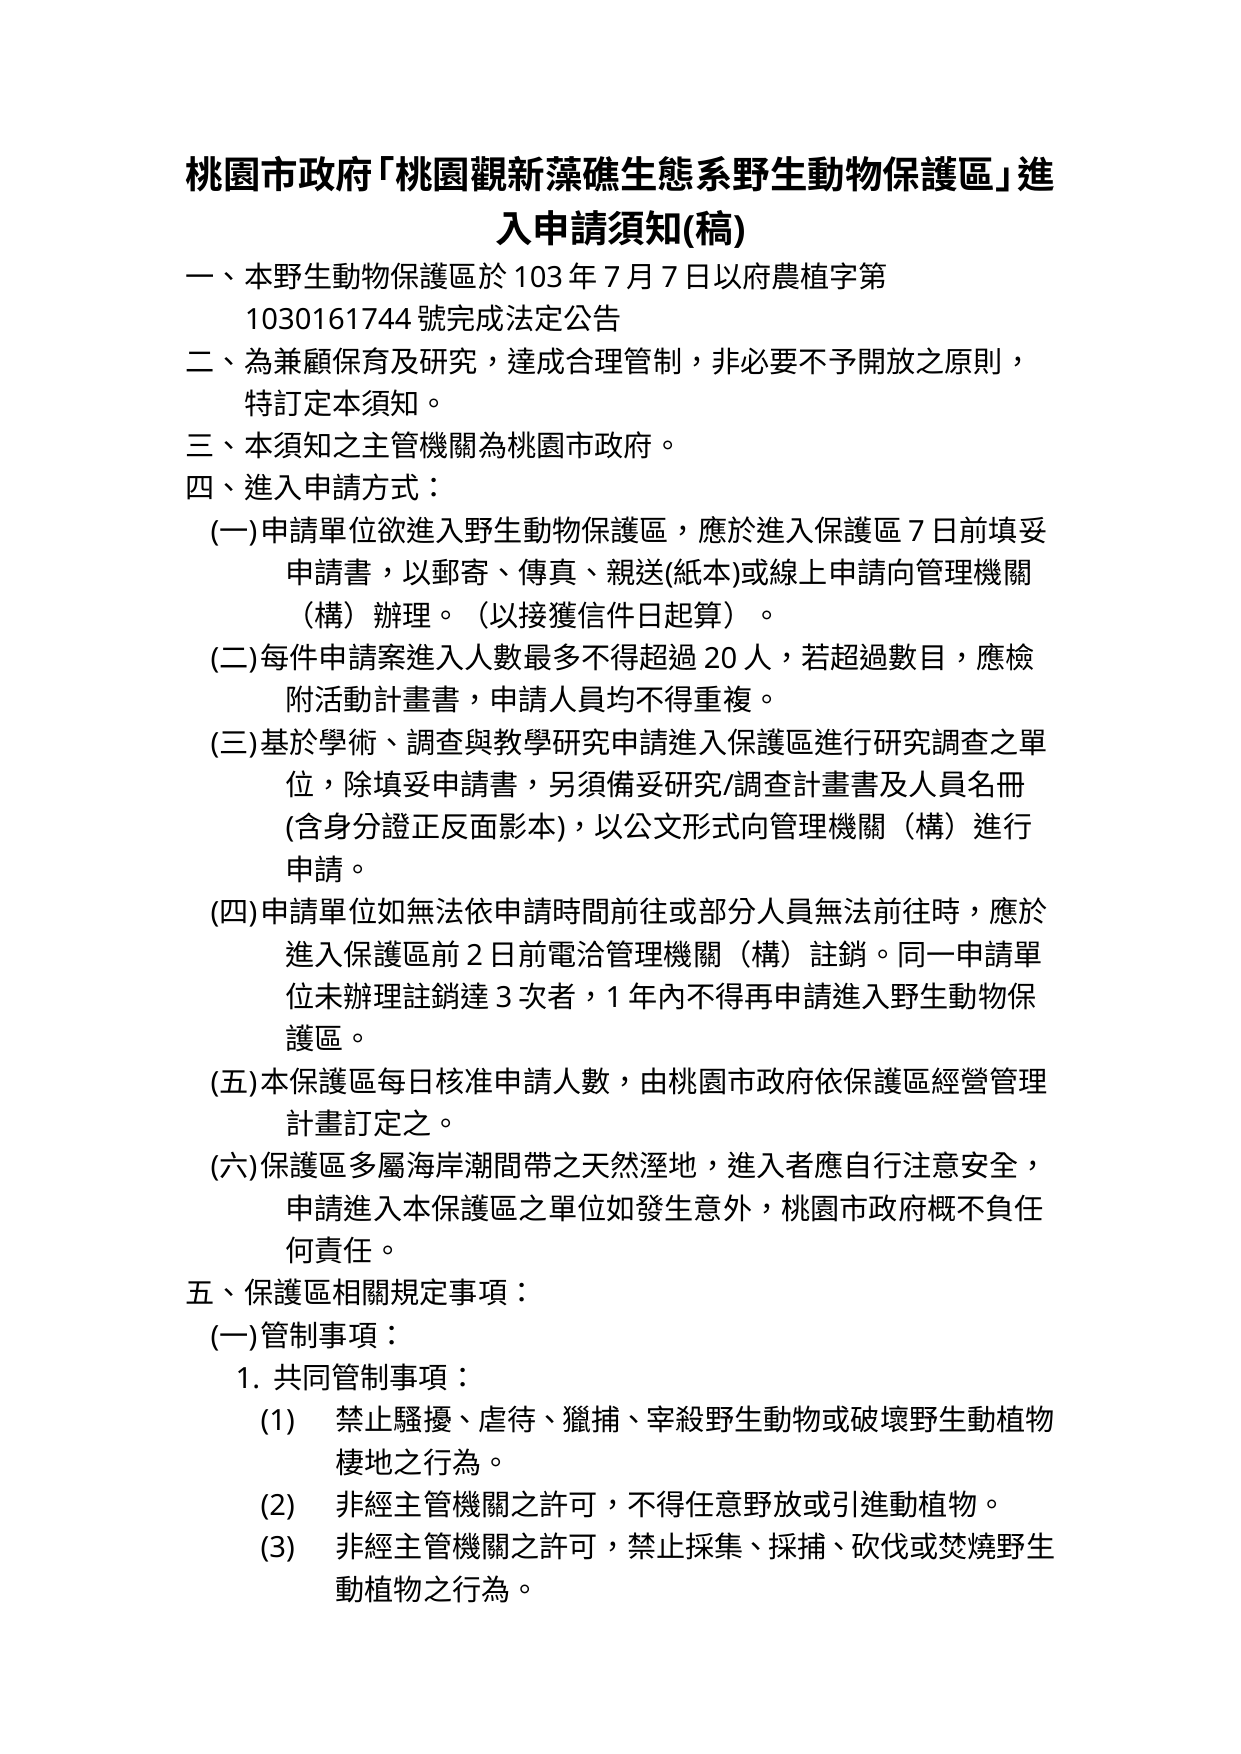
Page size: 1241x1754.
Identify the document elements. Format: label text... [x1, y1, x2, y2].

list 進入申請方式： [185, 465, 1055, 507]
list 保護區相關規定事項： [185, 1270, 1055, 1312]
list 共同管制事項： [235, 1354, 1055, 1397]
list 為兼顧保育及研究，達成合理管制，非必要不予開放之原則，特訂定本須知。 [185, 338, 1055, 423]
list 申請單位如無法依申請時間前往或部分人員無法前往時，應於進入保護區前2日前電洽管理機關（構）註銷。同一申請單位未辦理註銷達3次者，1年內不得再申請進入野生動物保護區。 [210, 889, 1055, 1058]
list 非經主管機關之許可，禁止採集、採捕、砍伐或焚燒野生動植物之行為。 [260, 1524, 1055, 1609]
list 本保護區每日核准申請人數，由桃園市政府依保護區經營管理計畫訂定之。 [210, 1058, 1055, 1143]
text 桃園市政府「桃園觀新藻礁生態系野生動物保護區」進入申請須知(稿) [185, 145, 1055, 253]
list 每件申請案進入人數最多不得超過20人，若超過數目，應檢附活動計畫書，申請人員均不得重複。 [210, 634, 1055, 719]
list 非經主管機關之許可，不得任意野放或引進動植物。 [260, 1482, 1055, 1524]
list 本野生動物保護區於103年7月7日以府農植字第1030161744號完成法定公告 [185, 253, 1055, 338]
list 基於學術、調查與教學研究申請進入保護區進行研究調查之單位，除填妥申請書，另須備妥研究/調查計畫書及人員名冊(含身分證正反面影本)，以公文形式向管理機關（構）進行申請。 [210, 719, 1055, 889]
list 管制事項： [210, 1312, 1055, 1354]
list 保護區多屬海岸潮間帶之天然溼地，進入者應自行注意安全，申請進入本保護區之單位如發生意外，桃園市政府概不負任何責任。 [210, 1143, 1055, 1270]
list 本須知之主管機關為桃園市政府。 [185, 423, 1055, 465]
list 禁止騷擾、虐待、獵捕、宰殺野生動物或破壞野生動植物棲地之行為。 [260, 1397, 1055, 1482]
list 申請單位欲進入野生動物保護區，應於進入保護區7日前填妥申請書，以郵寄、傳真、親送(紙本)或線上申請向管理機關（構）辦理。（以接獲信件日起算）。 [210, 507, 1055, 634]
